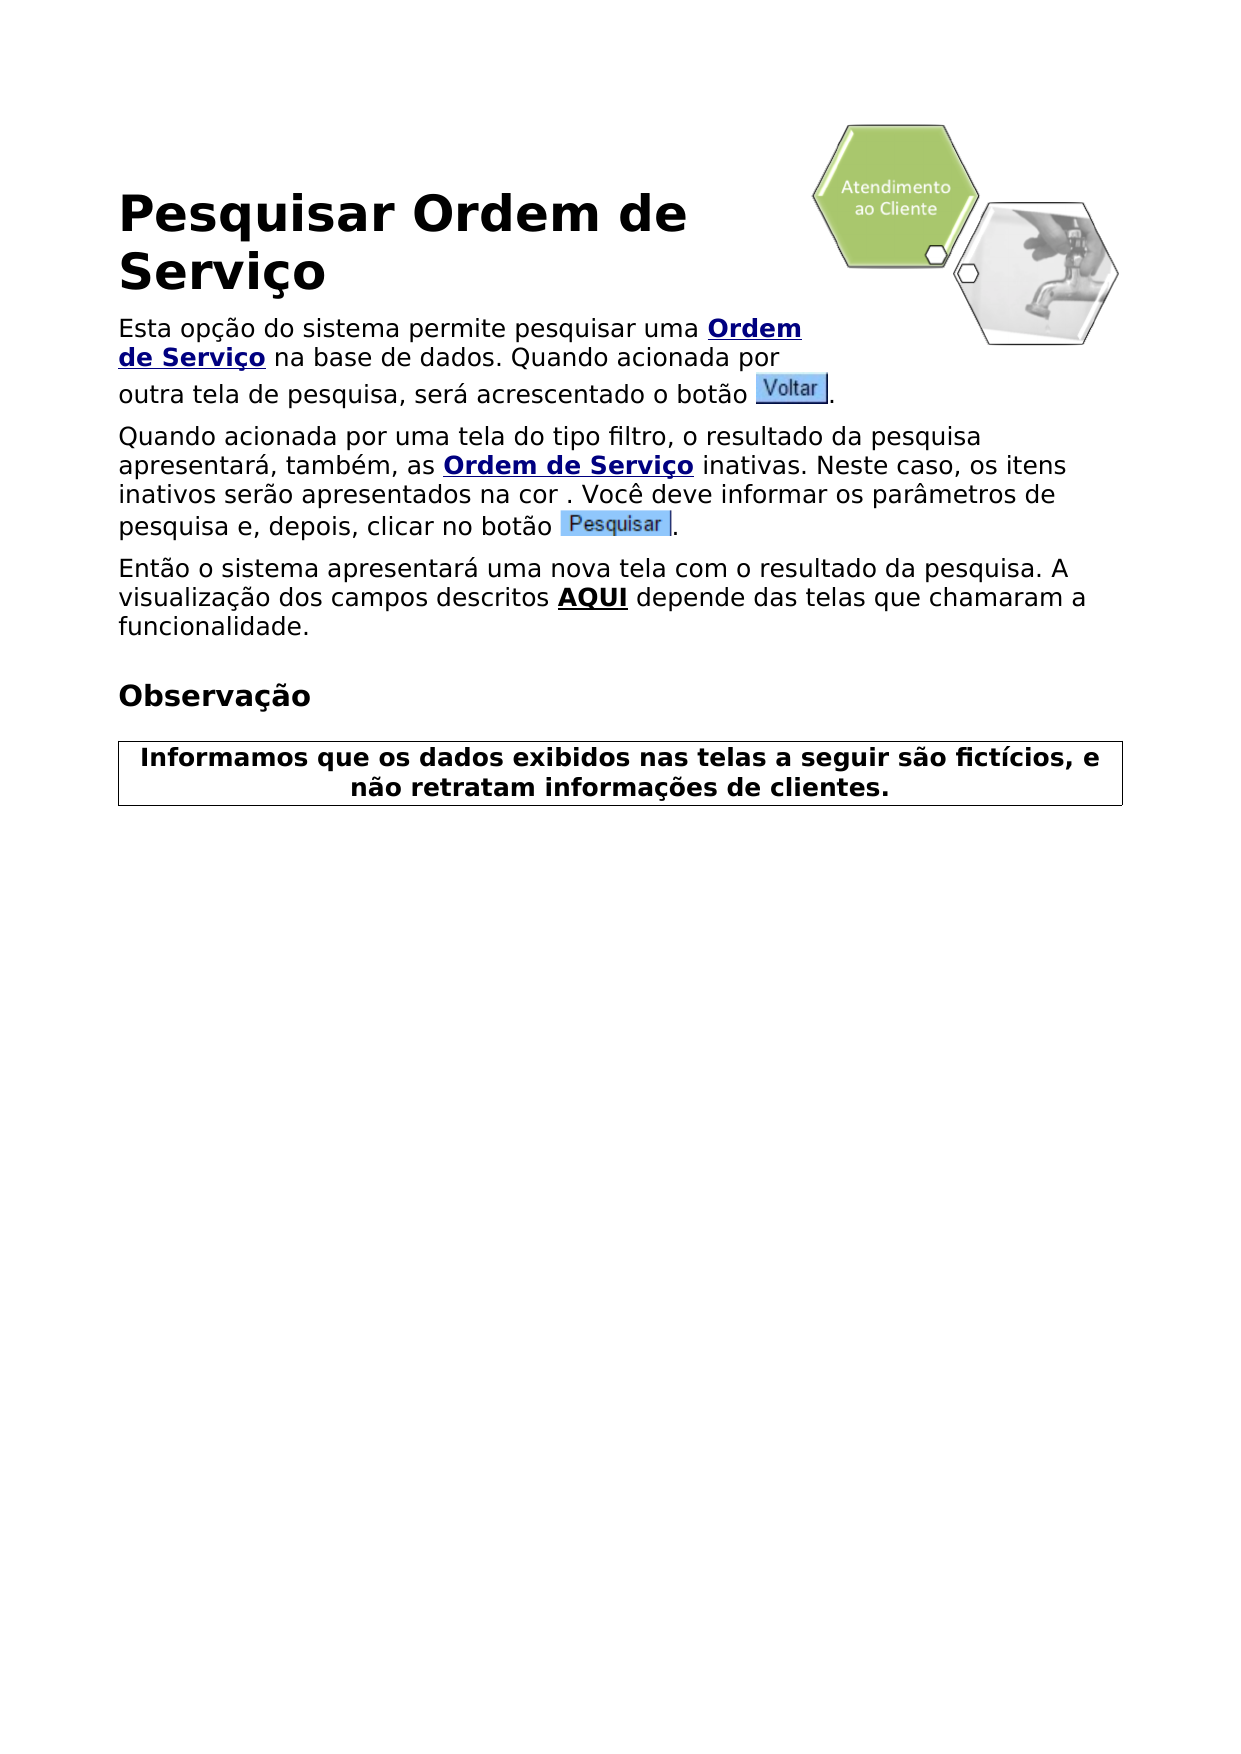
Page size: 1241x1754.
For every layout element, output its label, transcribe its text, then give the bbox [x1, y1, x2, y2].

subtitle Pesquisar Ordem de Serviço [118, 185, 809, 301]
table_header Informamos que os dados exibidos nas telas a seguir são fictícios, e não retratam informações de clientes. [119, 742, 1122, 805]
text Esta opção do sistema permite pesquisar uma Ordem de Serviço na base de dados. Quando acionada por outra tela de pesquisa, será acrescentado o botão . [118, 314, 1122, 409]
picture [560, 509, 672, 536]
picture [756, 372, 828, 404]
subtitle Observação [118, 679, 1122, 713]
text Então o sistema apresentará uma nova tela com o resultado da pesquisa. A visualização dos campos descritos AQUI depende das telas que chamaram a funcionalidade. [118, 554, 1122, 642]
text Quando acionada por uma tela do tipo filtro, o resultado da pesquisa apresentará, também, as Ordem de Serviço inativas. Neste caso, os itens inativos serão apresentados na cor . Você deve informar os parâmetros de pesquisa e, depois, clicar no botão . [118, 422, 1122, 542]
picture [809, 118, 1123, 351]
